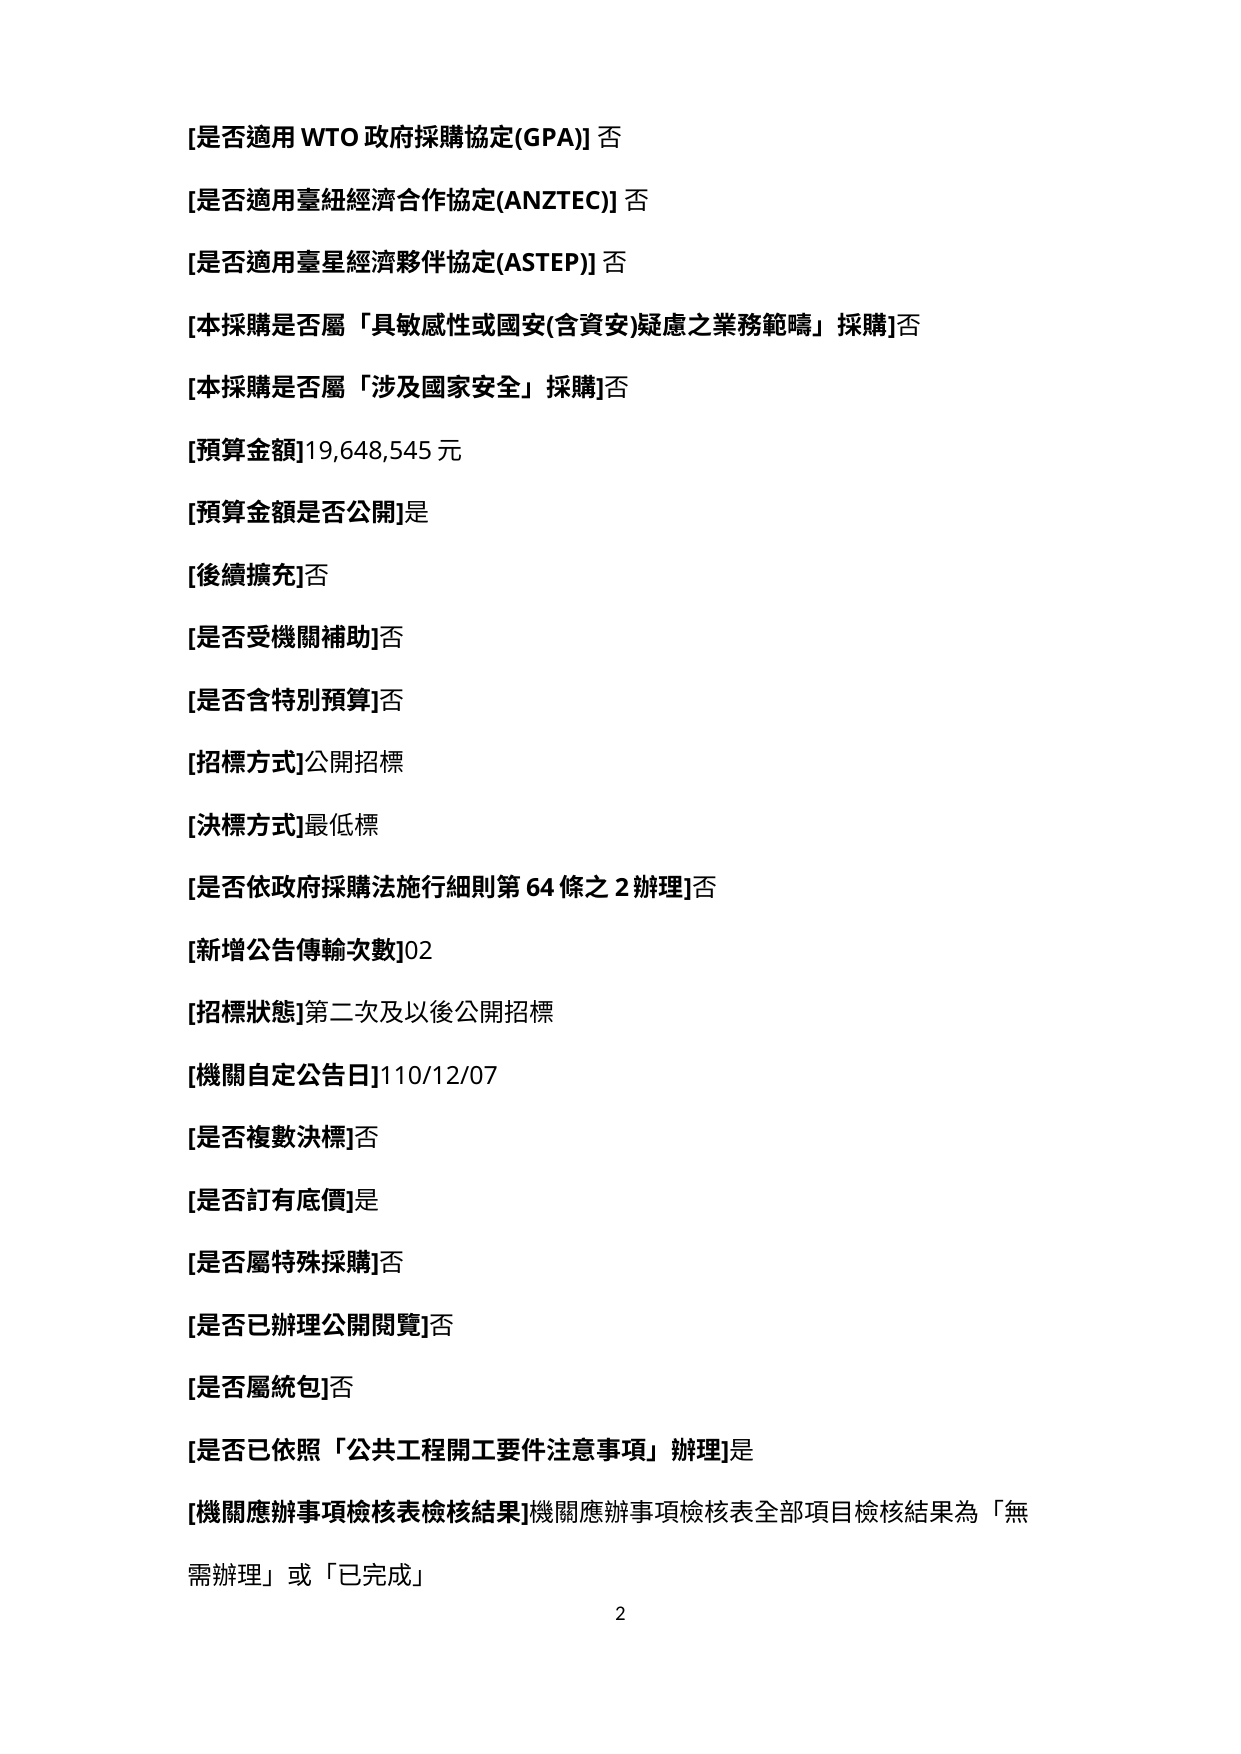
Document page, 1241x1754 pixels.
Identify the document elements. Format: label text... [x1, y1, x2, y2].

text [機關代碼]A.27.4 [機關名稱]科技部新竹科學園區管理局 [單位名稱]科技部新竹科學園區管理局 [機關地址]300新竹市東區新安路2號 [聯絡人]吳聲育 [聯絡電話](03)5773311分機2531 [傳真號碼](03)5790081 [電子郵件信箱]buck@sipa.gov.tw [標案案號]SBIP-110-004 [標案名稱]聯合服務大樓地下室改建停車場工程 [標的分類]工程類5179 - 其他裝修工程 [工程計畫編號] [本採購案是否屬於建築工程]否，本案非屬建築工程 [財物採購性質]非屬財物之工程或勞務 [採購金額]19,648,545元 [採購金額級距]公告金額以上未達查核金額 [辦理方式]自辦 [依據法條]採購法第18條、第19條 [是否適用條約或協定之採購] [是否適用WTO政府採購協定(GPA)] 否 [是否適用臺紐經濟合作協定(ANZTEC)] 否 [是否適用臺星經濟夥伴協定(ASTEP)] 否 [本採購是否屬「具敏感性或國安(含資安)疑慮之業務範疇」採購]否 [本採購是否屬「涉及國家安全」採購]否 [預算金額]19,648,545元 [預算金額是否公開]是 [後續擴充]否 [是否受機關補助]否 [是否含特別預算]否 [招標方式]公開招標 [決標方式]最低標 [是否依政府採購法施行細則第64條之2辦理]否 [新增公告傳輸次數]02 [招標狀態]第二次及以後公開招標 [機關自定公告日]110/12/07 [是否複數決標]否 [是否訂有底價]是 [是否屬特殊採購]否 [是否已辦理公開閱覽]否 [是否屬統包]否 [是否已依照「公共工程開工要件注意事項」辦理]是 [機關應辦事項檢核表檢核結果]機關應辦事項檢核表全部項目檢核結果為「無需辦理」或「已完成」 [是否屬共同供應契約採購]否 [是否屬二以上機關之聯合採購(不適用共同供應契約規定)]否 [是否應依公共工程專業技師簽證規則實施技師簽證]否 [是否採行協商措施]否 [是否適用採購法第104條或105條或招標期限標準第10條或第4條之1]否 [是否依據採購法第106條第1項第1款辦理]否 [是否提供電子領標]是 [機關文件費(機關實收)]0元 [系統使用費]20元 [文件代收費]0元 [總計]20元 [是否提供現場領標]否 [是否提供電子投標]否 [截止投標]110/12/14 17:00 [開標時間]110/12/15 10:00 [開標地點]300新竹市東區新安路2號 [本局1樓會議室] [是否須繳納押標金] 是，尚未提供廠商線上繳納押標金 [押標金額度]詳附加說明[押標金] [投標文字]正體中文 [收受投標文件地點]300新竹市東區新安路2號[本局一樓收發室] [是否依據採購法第99條]否 [履約地點]新竹市(非原住民地區) [履約期限]詳附加說明[工期] [是否刊登公報]是 [是否依據採購法第11條之1，成立採購工作及審查小組]否 [本案採購契約是否採用主管機關訂定之範本]是 [本案採購契約是否採用主管機關訂定之最新版範本]是 [是否屬災區重建工程]否 [廠商資格摘要] 廠商資格訂為丙等(含)以上綜合營造業，並具備下列資格證明文件者：1.公司登記或商業登記證明文件。2.承攬工程手冊(依營造業法第44條規定：依政府採購法辦理之營繕工程，不得交由評鑑為第三級之綜合營造業或專業營造業者承攬。經評鑑為第三級者為無效標，不得承攬。)。3.營造業登記證。4.當年度營造業同業公會會員證。5.廠商信用證明。6.廠商納稅證明。 [是否訂有與履約能力有關之基本資格]是 [廠商應附具之基本資格證明文件或物品] 1.廠商信用之證明。 [附加說明] [領標方式及時間]（一）領標時間：110年12月7日起至110年12月14日止。（二）領標方式：1.自公告之日起至截止投標期限前至政府採購領投標系統網站http://web.pcc.gov.tw下載招標文件，惟不得任意複製、抄襲、轉載及篡改。2.電子領標之廠商投標時請檢附領標電子憑據書面明細以供查驗。 [圖說費]1.電子領標文件費：新台幣零元整。餘依政府採購領投標系統領標作業規定辦理領標費用繳交事宜。2.以上費用無論得標與否概不退還。 [押標金]1.新台幣玖拾捌萬元整。 2.優良廠商：肆拾玖萬元整。（請檢附主管機關已登錄之證明文件） 3.押標金受款人：科技部新竹科學園區管理局。 [開標時間及地點]110年12月15日（星期三）上午10時00分於本局1樓會議室。 [截標時間]110年12月14日（星期二）下午5時00分整。 [工期]限決標日次日起15個日曆天內開工，並於開工日起150個日曆天內完工。 [本案聯絡人]工程請洽吳聲育，招標文件請洽曾佩芷電話(03)5773311*2531(03)5773311*2522 [備註]科技部新竹科學園區管理局政風室，檢舉電話：03-5778060。 [是否刊登英文公告]否 [疑義、異議、申訴及檢舉受理單位] [疑義、異議受理單位]科技部新竹科學園區管理局 [申訴受理單位]行政院公共工程委員會採購申訴審議委員會（地址：110臺北市信義區松仁路3號9樓、電話：02-87897530、傳真：02-87897514） [檢舉受理單位] 部會署-科技部採購稽核小組（地址：106臺北市大安區和平東路2段106號17樓、電話：02-27377601、傳真：02-27377249） 法務部調查局（地址：231新北市新店區中華路74號;新店郵政60000號信箱、電話：02-29177777、傳真：02-29188888） 新竹市調查站（地址：30001新竹市東區經國路三段126號;新竹郵政60000號信箱、電話：03-5388888） 法務部廉政署（地址：100臺北市中正區博愛路166號;10099國史館郵局第153號信箱、電話：0800286586、傳真：02-23811234） 中央採購稽核小組（地址：110臺北市信義區松仁路3號9樓、電話：02-87897548、傳真：02-87897554） [招標公告傳輸時間]110/12/02 09:53 [187, 94, 1053, 1594]
